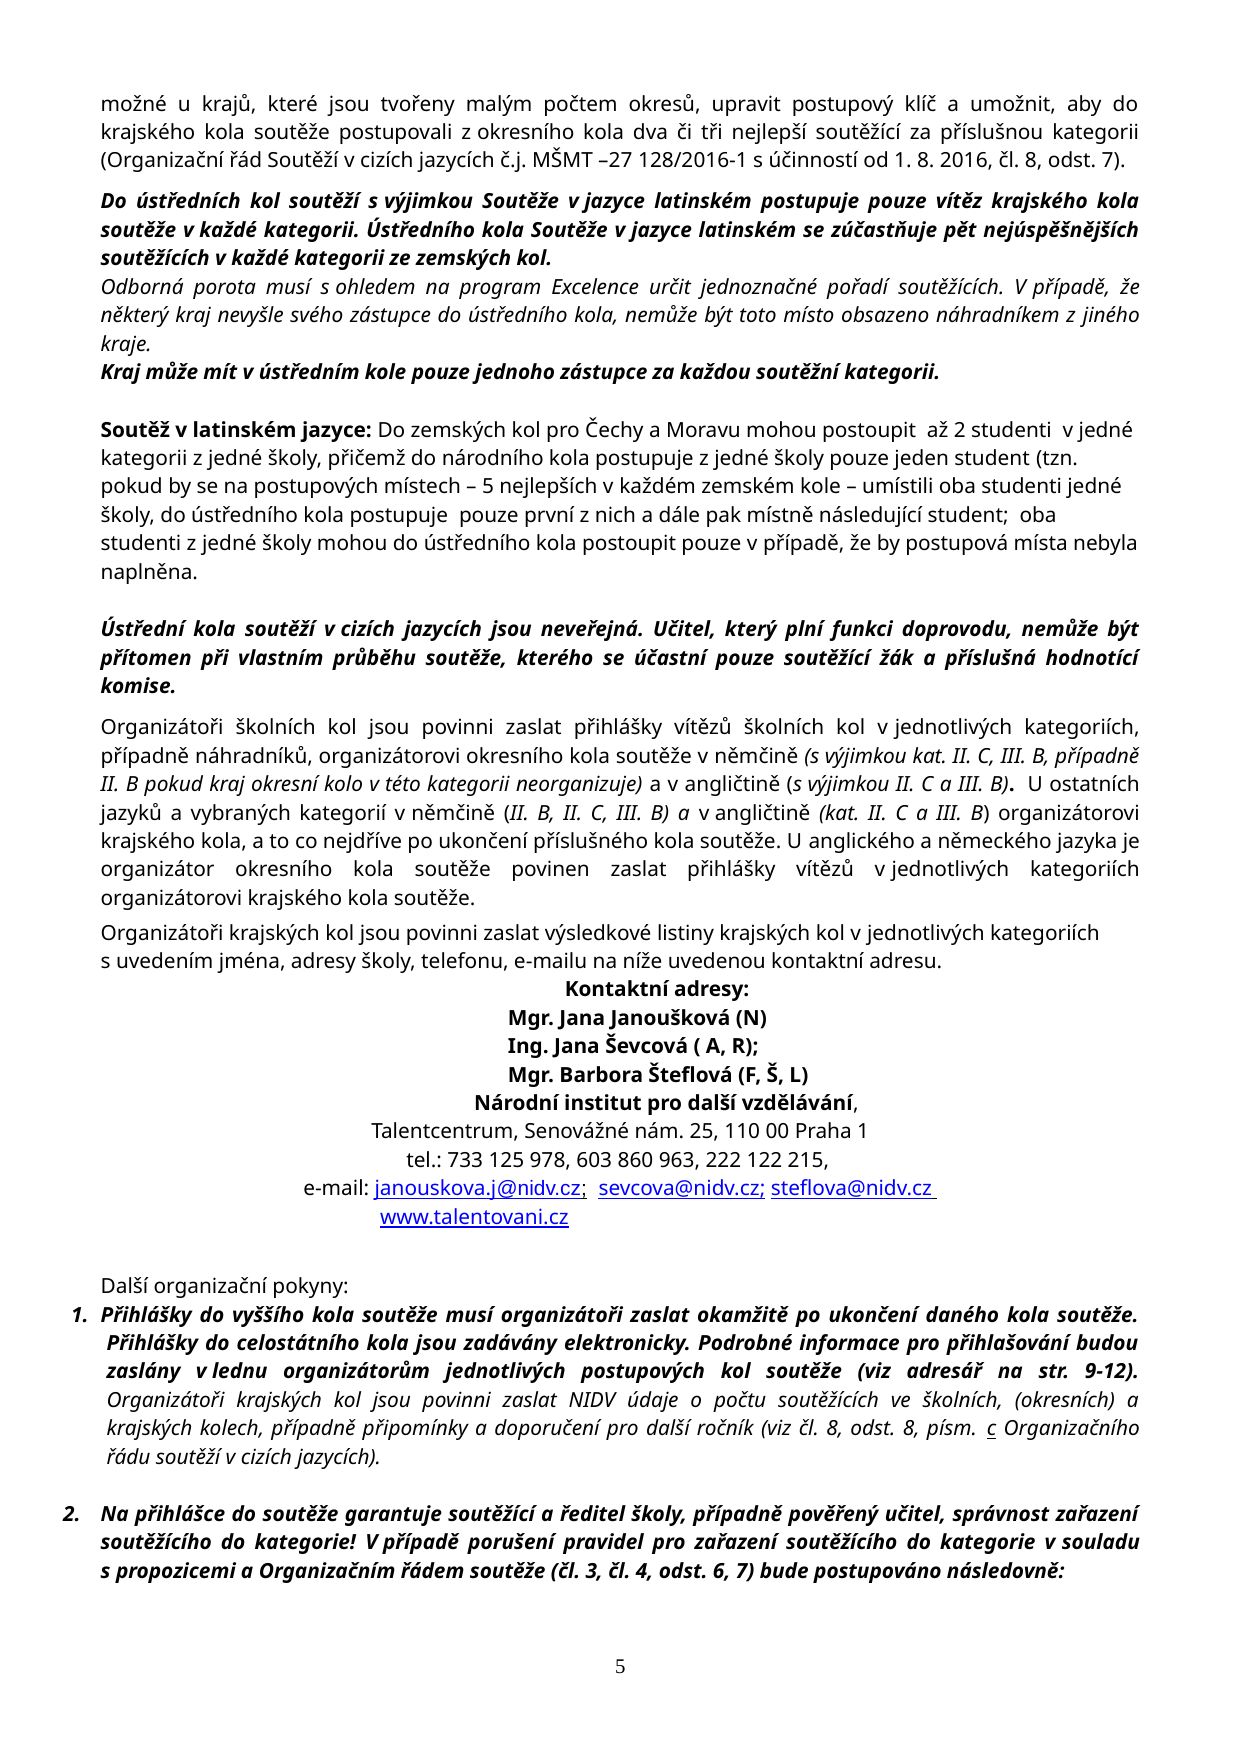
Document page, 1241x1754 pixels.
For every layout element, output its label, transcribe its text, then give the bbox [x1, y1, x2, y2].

text e-mail: janouskova.j@nidv.cz; sevcova@nidv.cz; steflova@nidv.cz [100, 1173, 1140, 1202]
text Kontaktní adresy: [100, 974, 1140, 1003]
text Ústřední kola soutěží v cizích jazycích jsou neveřejná. Učitel, který plní funkci doprovodu, nemůže být přítomen při vlastním průběhu soutěže, kterého se účastní pouze soutěžící žák a příslušná hodnotící komise. [100, 614, 1140, 700]
text Ing. Jana Ševcová ( A, R); [100, 1031, 1140, 1060]
text Talentcentrum, Senovážné nám. 25, 110 00 Praha 1 [100, 1117, 1140, 1145]
text Mgr. Jana Janoušková (N) [470, 1003, 1140, 1031]
list Přihlášky do vyššího kola soutěže musí organizátoři zaslat okamžitě po ukončení daného kola soutěže. Přihlášky do celostátního kola jsou zadávány elektronicky. Podrobné informace pro přihlašování budou zaslány v lednu organizátorům jednotlivých postupových kol soutěže (viz adresář na str. 9-12). Organizátoři krajských kol jsou povinni zaslat NIDV údaje o počtu soutěžících ve školních, (okresních) a krajských kolech, případně připomínky a doporučení pro další ročník (viz čl. 8, odst. 8, písm. c Organizačního řádu soutěží v cizích jazycích). [71, 1300, 1140, 1470]
text Mgr. Barbora Šteflová (F, Š, L) [100, 1060, 1140, 1088]
text Organizátoři krajských kol jsou povinni zaslat výsledkové listiny krajských kol v jednotlivých kategoriích s uvedením jména, adresy školy, telefonu, e-mailu na níže uvedenou kontaktní adresu. [100, 918, 1140, 974]
text Organizátoři školních kol jsou povinni zaslat přihlášky vítězů školních kol v jednotlivých kategoriích, případně náhradníků, organizátorovi okresního kola soutěže v němčině (s výjimkou kat. II. C, III. B, případně II. B pokud kraj okresní kolo v této kategorii neorganizuje) a v angličtině (s výjimkou II. C a III. B). U ostatních jazyků a vybraných kategorií v němčině (II. B, II. C, III. B) a v angličtině (kat. II. C a III. B) organizátorovi krajského kola, a to co nejdříve po ukončení příslušného kola soutěže. U anglického a německého jazyka je organizátor okresního kola soutěže povinen zaslat přihlášky vítězů v jednotlivých kategoriích organizátorovi krajského kola soutěže. [100, 712, 1140, 911]
text Kraj může mít v ústředním kole pouze jednoho zástupce za každou soutěžní kategorii. [100, 357, 1140, 386]
text Do ústředních kol soutěží s výjimkou Soutěže v jazyce latinském postupuje pouze vítěz krajského kola soutěže v každé kategorii. Ústředního kola Soutěže v jazyce latinském se zúčastňuje pět nejúspěšnějších soutěžících v každé kategorii ze zemských kol. [100, 186, 1140, 272]
text možné u krajů, které jsou tvořeny malým počtem okresů, upravit postupový klíč a umožnit, aby do krajského kola soutěže postupovali z okresního kola dva či tři nejlepší soutěžící za příslušnou kategorii (Organizační řád Soutěží v cizích jazycích č.j. MŠMT –27 128/2016-1 s účinností od 1. 8. 2016, čl. 8, odst. 7). [100, 89, 1140, 174]
text Odborná porota musí s ohledem na program Excelence určit jednoznačné pořadí soutěžících. V případě, že některý kraj nevyšle svého zástupce do ústředního kola, nemůže být toto místo obsazeno náhradníkem z jiného kraje. [100, 272, 1140, 357]
list Na přihlášce do soutěže garantuje soutěžící a ředitel školy, případně pověřený učitel, správnost zařazení soutěžícího do kategorie! V případě porušení pravidel pro zařazení soutěžícího do kategorie v souladu s propozicemi a Organizačním řádem soutěže (čl. 3, čl. 4, odst. 6, 7) bude postupováno následovně: [63, 1499, 1140, 1584]
text Soutěž v latinském jazyce: Do zemských kol pro Čechy a Moravu mohou postoupit až 2 studenti v jedné kategorii z jedné školy, přičemž do národního kola postupuje z jedné školy pouze jeden student (tzn. pokud by se na postupových místech – 5 nejlepších v každém zemském kole – umístili oba studenti jedné školy, do ústředního kola postupuje pouze první z nich a dále pak místně následující student; oba studenti z jedné školy mohou do ústředního kola postoupit pouze v případě, že by postupová místa nebyla naplněna. [100, 415, 1140, 585]
text Další organizační pokyny: [100, 1271, 1140, 1300]
text tel.: 733 125 978, 603 860 963, 222 122 215, [100, 1145, 1140, 1173]
text Národní institut pro další vzdělávání, [100, 1088, 1140, 1117]
text www.talentovani.cz [248, 1202, 1140, 1230]
